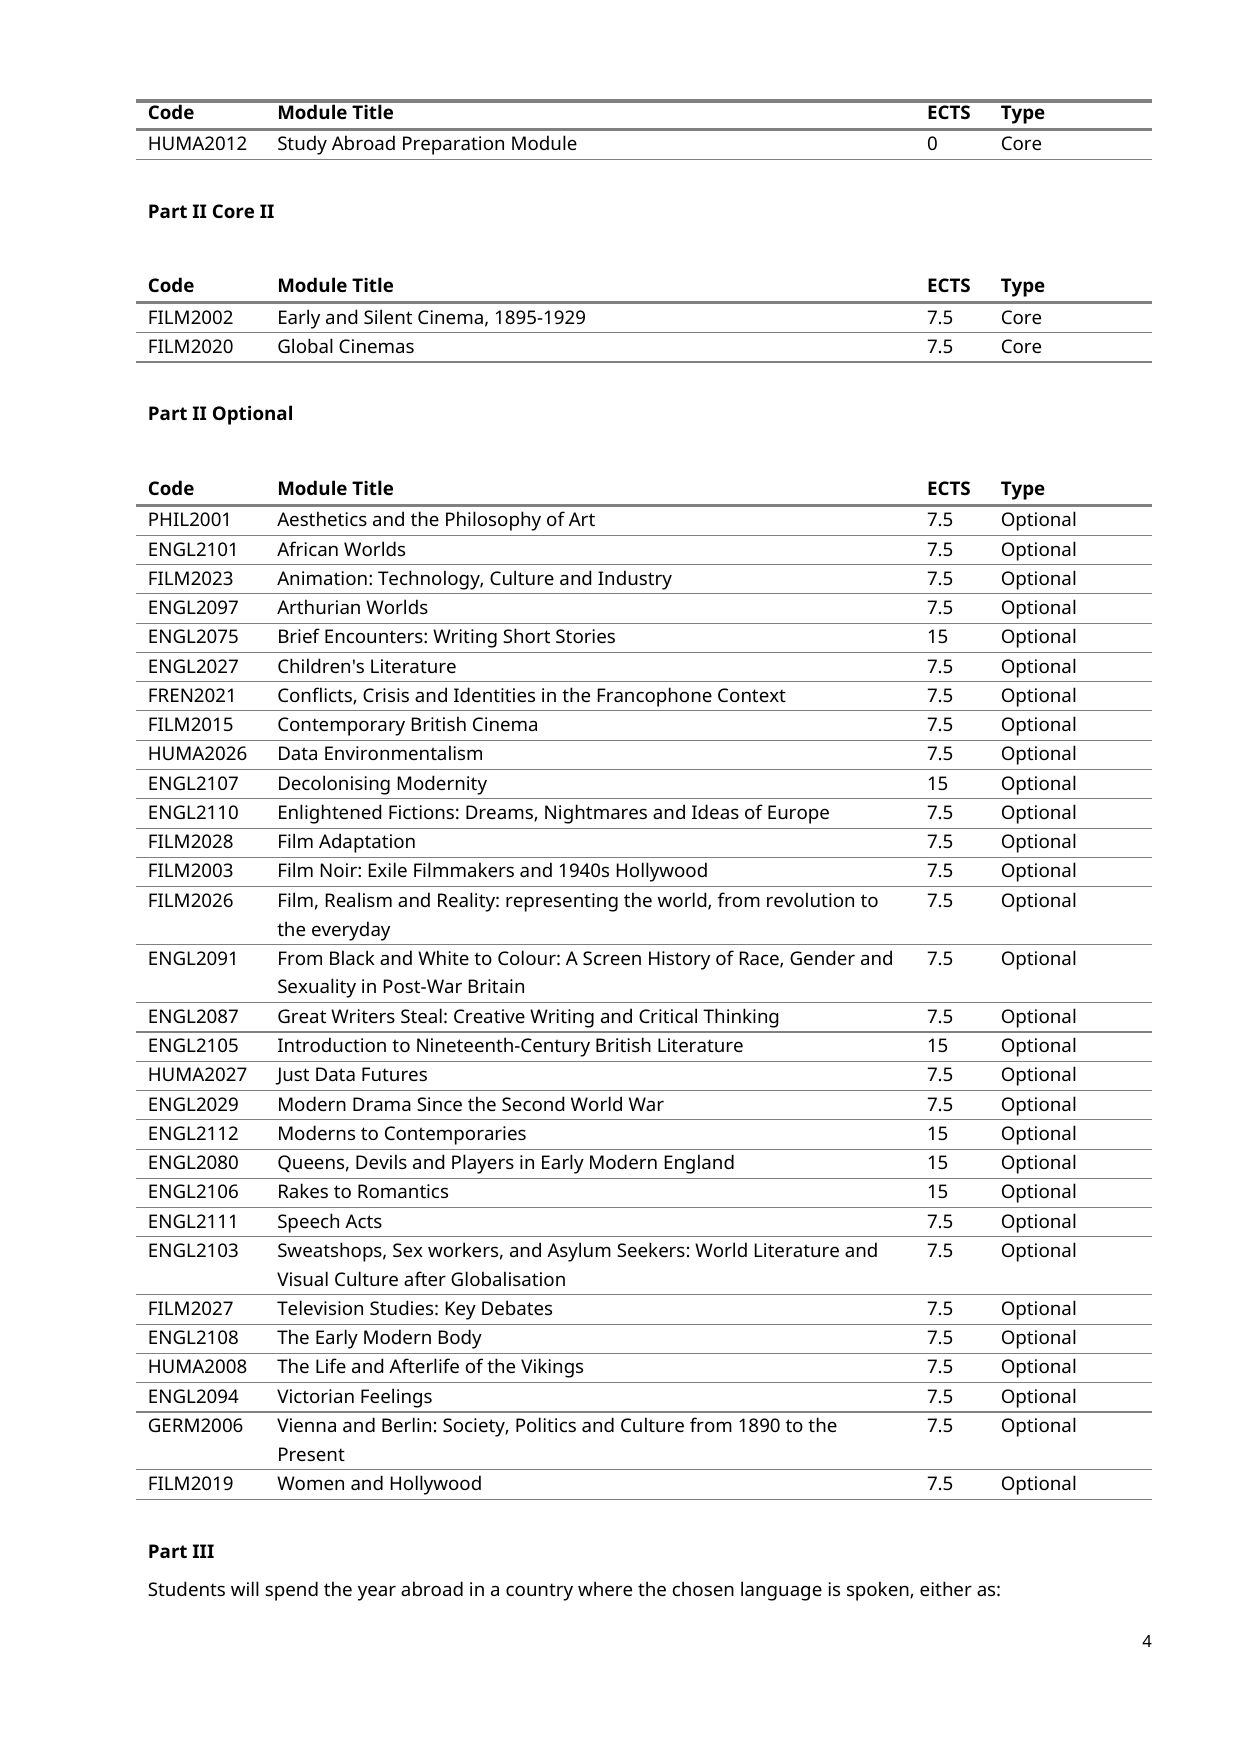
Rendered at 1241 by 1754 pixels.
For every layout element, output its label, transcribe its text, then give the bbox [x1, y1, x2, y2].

table_cell ENGL2094 [136, 1383, 266, 1411]
table_cell Optional [989, 1062, 1152, 1090]
table_cell HUMA2026 [136, 741, 266, 769]
table_cell 15 [916, 624, 989, 652]
table_cell 7.5 [916, 1413, 989, 1469]
table_cell Victorian Feelings [266, 1383, 916, 1411]
table_cell 7.5 [916, 1003, 989, 1031]
table_cell HUMA2012 [136, 131, 266, 159]
table_cell Early and Silent Cinema, 1895-1929 [266, 304, 916, 332]
table_cell 7.5 [916, 887, 989, 944]
table_cell Sweatshops, Sex workers, and Asylum Seekers: World Literature and Visual Culture after Globalisation [266, 1237, 916, 1294]
table_cell 7.5 [916, 711, 989, 740]
table_cell Core [989, 333, 1152, 361]
table_cell Part II Optional [136, 363, 1152, 475]
table_cell Part III Students will spend the year abroad in a country where the chosen language is spoken, either as: [136, 1500, 1152, 1602]
table_cell Optional [989, 858, 1152, 886]
table_cell 15 [916, 1179, 989, 1207]
table_cell GERM2006 [136, 1413, 266, 1469]
table_cell ECTS [916, 103, 989, 127]
table_cell 15 [916, 770, 989, 798]
table_cell Optional [989, 1295, 1152, 1323]
table_cell ECTS [916, 475, 989, 503]
table_cell 7.5 [916, 507, 989, 535]
table_cell Optional [989, 887, 1152, 944]
table_cell Core [989, 304, 1152, 332]
table_cell Optional [989, 1208, 1152, 1236]
table_cell Women and Hollywood [266, 1470, 916, 1499]
table_cell 7.5 [916, 1062, 989, 1090]
table_cell Optional [989, 507, 1152, 535]
table_cell 7.5 [916, 829, 989, 857]
table_cell Module Title [266, 103, 916, 127]
table_cell ENGL2105 [136, 1033, 266, 1061]
table_cell 15 [916, 1120, 989, 1148]
table_cell Rakes to Romantics [266, 1179, 916, 1207]
table_cell FILM2026 [136, 887, 266, 944]
table_cell 7.5 [916, 1383, 989, 1411]
table_cell ENGL2108 [136, 1325, 266, 1353]
table_cell Optional [989, 1120, 1152, 1148]
table_cell Optional [989, 594, 1152, 623]
table_cell ENGL2106 [136, 1179, 266, 1207]
table_cell Module Title [266, 273, 916, 301]
table_cell Optional [989, 536, 1152, 564]
table_cell ENGL2103 [136, 1237, 266, 1294]
table_cell Optional [989, 1033, 1152, 1061]
table_cell ENGL2110 [136, 799, 266, 827]
table_cell Optional [989, 799, 1152, 827]
table_cell Optional [989, 624, 1152, 652]
table_cell Optional [989, 741, 1152, 769]
table_cell Module Title [266, 475, 916, 503]
table_cell Film Adaptation [266, 829, 916, 857]
table_cell Type [989, 475, 1152, 503]
table_cell Children's Literature [266, 653, 916, 681]
table_cell 7.5 [916, 536, 989, 564]
table_cell Code [136, 103, 266, 127]
table_cell Just Data Futures [266, 1062, 916, 1090]
table_cell Great Writers Steal: Creative Writing and Critical Thinking [266, 1003, 916, 1031]
table_cell Enlightened Fictions: Dreams, Nightmares and Ideas of Europe [266, 799, 916, 827]
table_cell Global Cinemas [266, 333, 916, 361]
table_cell From Black and White to Colour: A Screen History of Race, Gender and Sexuality in Post-War Britain [266, 945, 916, 1002]
table_cell 7.5 [916, 594, 989, 623]
table_cell ENGL2075 [136, 624, 266, 652]
table_cell PHIL2001 [136, 507, 266, 535]
table_cell Optional [989, 653, 1152, 681]
table_cell Optional [989, 1091, 1152, 1119]
table_cell 7.5 [916, 1091, 989, 1119]
table_cell Contemporary British Cinema [266, 711, 916, 740]
table_cell Speech Acts [266, 1208, 916, 1236]
table_cell FILM2023 [136, 565, 266, 593]
table_cell Film, Realism and Reality: representing the world, from revolution to the everyday [266, 887, 916, 944]
table_cell FILM2020 [136, 333, 266, 361]
table_cell 7.5 [916, 1295, 989, 1323]
table_cell FILM2003 [136, 858, 266, 886]
table_cell Optional [989, 1383, 1152, 1411]
table_cell 7.5 [916, 653, 989, 681]
table_cell ENGL2097 [136, 594, 266, 623]
table_cell ENGL2111 [136, 1208, 266, 1236]
table_cell Optional [989, 711, 1152, 740]
table_cell 0 [916, 131, 989, 159]
table_cell Aesthetics and the Philosophy of Art [266, 507, 916, 535]
table_cell Modern Drama Since the Second World War [266, 1091, 916, 1119]
table_cell 7.5 [916, 799, 989, 827]
table_cell 7.5 [916, 945, 989, 1002]
table_cell Optional [989, 1413, 1152, 1469]
table_cell ENGL2091 [136, 945, 266, 1002]
table_cell 7.5 [916, 1354, 989, 1382]
table_cell Optional [989, 1470, 1152, 1499]
table_cell Optional [989, 1150, 1152, 1178]
table_cell Queens, Devils and Players in Early Modern England [266, 1150, 916, 1178]
table_cell 7.5 [916, 1208, 989, 1236]
table_cell Optional [989, 829, 1152, 857]
table_cell 7.5 [916, 304, 989, 332]
table_cell Film Noir: Exile Filmmakers and 1940s Hollywood [266, 858, 916, 886]
table_cell Type [989, 273, 1152, 301]
table_cell Television Studies: Key Debates [266, 1295, 916, 1323]
table_cell 15 [916, 1150, 989, 1178]
table_cell Optional [989, 770, 1152, 798]
table_cell Optional [989, 1354, 1152, 1382]
table_cell Type [989, 103, 1152, 127]
table_cell ECTS [916, 273, 989, 301]
table_cell Optional [989, 565, 1152, 593]
table_cell Introduction to Nineteenth-Century British Literature [266, 1033, 916, 1061]
table_cell 7.5 [916, 858, 989, 886]
table_cell 7.5 [916, 565, 989, 593]
table_cell Conflicts, Crisis and Identities in the Francophone Context [266, 682, 916, 710]
table_cell African Worlds [266, 536, 916, 564]
table_cell ENGL2027 [136, 653, 266, 681]
table_cell Decolonising Modernity [266, 770, 916, 798]
table_cell Brief Encounters: Writing Short Stories [266, 624, 916, 652]
table_cell Optional [989, 1325, 1152, 1353]
table_cell 7.5 [916, 1470, 989, 1499]
table_cell FREN2021 [136, 682, 266, 710]
table_cell ENGL2080 [136, 1150, 266, 1178]
table_cell Code [136, 475, 266, 503]
table_cell HUMA2027 [136, 1062, 266, 1090]
table_cell Vienna and Berlin: Society, Politics and Culture from 1890 to the Present [266, 1413, 916, 1469]
table_cell Optional [989, 1003, 1152, 1031]
table_cell Arthurian Worlds [266, 594, 916, 623]
table_cell 7.5 [916, 1237, 989, 1294]
table_cell Code [136, 273, 266, 301]
table_cell FILM2002 [136, 304, 266, 332]
table_cell Moderns to Contemporaries [266, 1120, 916, 1148]
table_cell Part II Core II [136, 160, 1152, 273]
table_cell Optional [989, 1179, 1152, 1207]
table_cell 7.5 [916, 1325, 989, 1353]
table_cell ENGL2101 [136, 536, 266, 564]
table_cell 7.5 [916, 741, 989, 769]
table_cell Data Environmentalism [266, 741, 916, 769]
table_cell FILM2027 [136, 1295, 266, 1323]
table_cell FILM2019 [136, 1470, 266, 1499]
table_cell Core [989, 131, 1152, 159]
table_cell 7.5 [916, 682, 989, 710]
table_cell Optional [989, 945, 1152, 1002]
table_cell The Life and Afterlife of the Vikings [266, 1354, 916, 1382]
table_cell ENGL2107 [136, 770, 266, 798]
table_cell Optional [989, 1237, 1152, 1294]
table_cell Optional [989, 682, 1152, 710]
table_cell ENGL2112 [136, 1120, 266, 1148]
table_cell HUMA2008 [136, 1354, 266, 1382]
table_cell 7.5 [916, 333, 989, 361]
table_cell Animation: Technology, Culture and Industry [266, 565, 916, 593]
table_cell Study Abroad Preparation Module [266, 131, 916, 159]
table_cell ENGL2087 [136, 1003, 266, 1031]
table_cell FILM2015 [136, 711, 266, 740]
table_cell ENGL2029 [136, 1091, 266, 1119]
table_cell The Early Modern Body [266, 1325, 916, 1353]
table_cell FILM2028 [136, 829, 266, 857]
table_cell 15 [916, 1033, 989, 1061]
